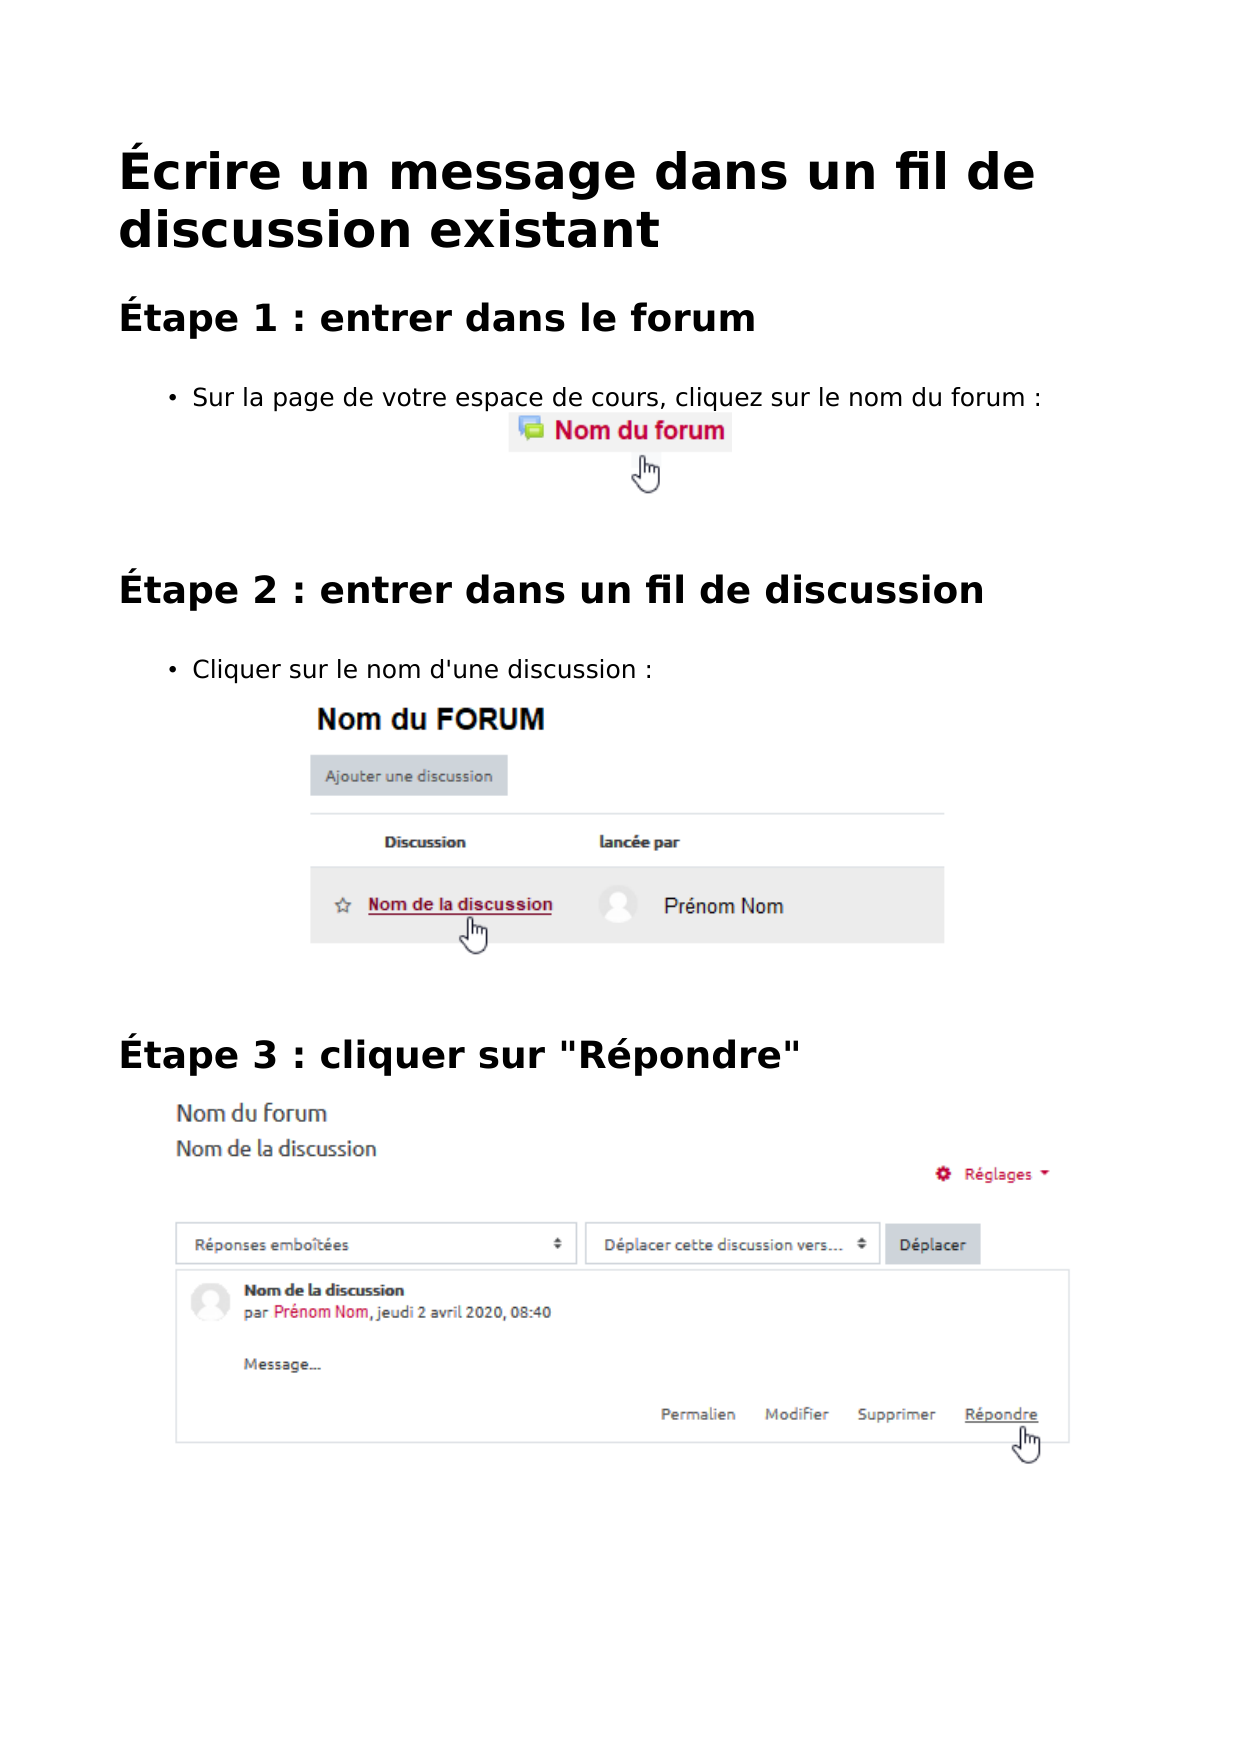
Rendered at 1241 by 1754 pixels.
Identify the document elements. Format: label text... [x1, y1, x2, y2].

picture [508, 411, 732, 503]
picture [160, 1089, 1081, 1467]
subtitle Écrire un message dans un fil de discussion existant [118, 143, 1122, 259]
picture [296, 683, 945, 967]
list Cliquer sur le nom d'une discussion : [177, 655, 1122, 684]
subtitle Étape 3 : cliquer sur "Répondre" [118, 1033, 1122, 1077]
subtitle Étape 1 : entrer dans le forum [118, 297, 1122, 341]
subtitle Étape 2 : entrer dans un fil de discussion [118, 569, 1122, 613]
list Sur la page de votre espace de cours, cliquez sur le nom du forum : [177, 383, 1122, 412]
